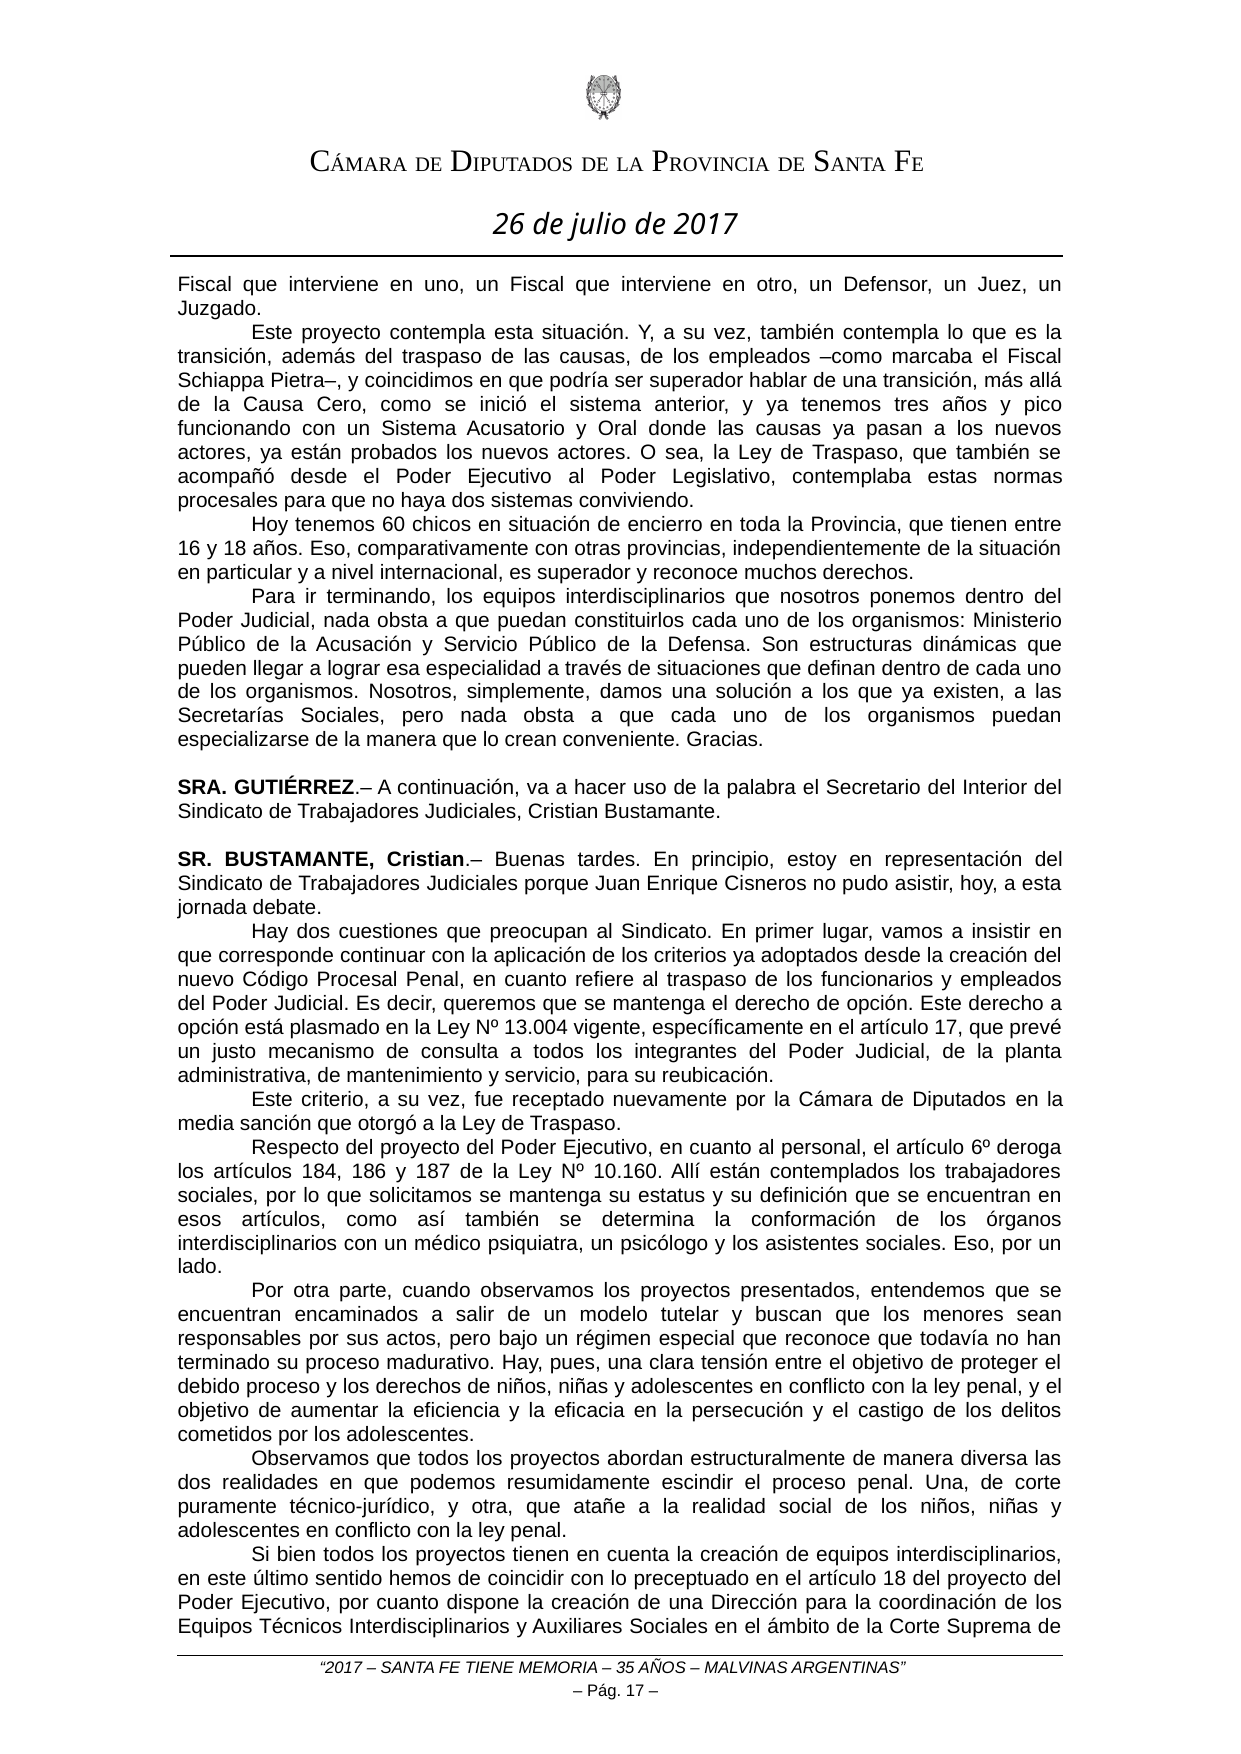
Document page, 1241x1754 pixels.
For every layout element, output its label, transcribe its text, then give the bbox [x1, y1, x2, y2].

text Por otra parte, cuando observamos los proyectos presentados, entendemos que se encuentran encaminados a salir de un modelo tutelar y buscan que los menores sean responsables por sus actos, pero bajo un régimen especial que reconoce que todavía no han terminado su proceso madurativo. Hay, pues, una clara tensión entre el objetivo de proteger el debido proceso y los derechos de niños, niñas y adolescentes en conflicto con la ley penal, y el objetivo de aumentar la eficiencia y la eficacia en la persecución y el castigo de los delitos cometidos por los adolescentes. [177, 1278, 1063, 1446]
text SRA. GUTIÉRREZ.– A continuación, va a hacer uso de la palabra el Secretario del Interior del Sindicato de Trabajadores Judiciales, Cristian Bustamante. [177, 775, 1063, 823]
text Este criterio, a su vez, fue receptado nuevamente por la Cámara de Diputados en la media sanción que otorgó a la Ley de Traspaso. [177, 1087, 1063, 1134]
text Hoy tenemos 60 chicos en situación de encierro en toda la Provincia, que tienen entre 16 y 18 años. Eso, comparativamente con otras provincias, independientemente de la situación en particular y a nivel internacional, es superador y reconoce muchos derechos. [177, 512, 1063, 583]
text Este proyecto contempla esta situación. Y, a su vez, también contempla lo que es la transición, además del traspaso de las causas, de los empleados –como marcaba el Fiscal Schiappa Pietra–, y coincidimos en que podría ser superador hablar de una transición, más allá de la Causa Cero, como se inició el sistema anterior, y ya tenemos tres años y pico funcionando con un Sistema Acusatorio y Oral donde las causas ya pasan a los nuevos actores, ya están probados los nuevos actores. O sea, la Ley de Traspaso, que también se acompañó desde el Poder Ejecutivo al Poder Legislativo, contemplaba estas normas procesales para que no haya dos sistemas conviviendo. [177, 320, 1063, 512]
text Observamos que todos los proyectos abordan estructuralmente de manera diversa las dos realidades en que podemos resumidamente escindir el proceso penal. Una, de corte puramente técnico-jurídico, y otra, que atañe a la realidad social de los niños, niñas y adolescentes en conflicto con la ley penal. [177, 1446, 1063, 1542]
text SR. BUSTAMANTE, Cristian.– Buenas tardes. En principio, estoy en representación del Sindicato de Trabajadores Judiciales porque Juan Enrique Cisneros no pudo asistir, hoy, a esta jornada debate. [177, 847, 1063, 919]
text Si bien todos los proyectos tienen en cuenta la creación de equipos interdisciplinarios, en este último sentido hemos de coincidir con lo preceptuado en el artículo 18 del proyecto del Poder Ejecutivo, por cuanto dispone la creación de una Dirección para la coordinación de los Equipos Técnicos Interdisciplinarios y Auxiliares Sociales en el ámbito de la Corte Suprema de [177, 1542, 1063, 1638]
text Fiscal que interviene en uno, un Fiscal que interviene en otro, un Defensor, un Juez, un Juzgado. [177, 272, 1063, 320]
text Para ir terminando, los equipos interdisciplinarios que nosotros ponemos dentro del Poder Judicial, nada obsta a que puedan constituirlos cada uno de los organismos: Ministerio Público de la Acusación y Servicio Público de la Defensa. Son estructuras dinámicas que pueden llegar a lograr esa especialidad a través de situaciones que definan dentro de cada uno de los organismos. Nosotros, simplemente, damos una solución a los que ya existen, a las Secretarías Sociales, pero nada obsta a que cada uno de los organismos puedan especializarse de la manera que lo crean conveniente. Gracias. [177, 583, 1063, 751]
text Respecto del proyecto del Poder Ejecutivo, en cuanto al personal, el artículo 6º deroga los artículos 184, 186 y 187 de la Ley Nº 10.160. Allí están contemplados los trabajadores sociales, por lo que solicitamos se mantenga su estatus y su definición que se encuentran en esos artículos, como así también se determina la conformación de los órganos interdisciplinarios con un médico psiquiatra, un psicólogo y los asistentes sociales. Eso, por un lado. [177, 1134, 1063, 1278]
text Hay dos cuestiones que preocupan al Sindicato. En primer lugar, vamos a insistir en que corresponde continuar con la aplicación de los criterios ya adoptados desde la creación del nuevo Código Procesal Penal, en cuanto refiere al traspaso de los funcionarios y empleados del Poder Judicial. Es decir, queremos que se mantenga el derecho de opción. Este derecho a opción está plasmado en la Ley Nº 13.004 vigente, específicamente en el artículo 17, que prevé un justo mecanismo de consulta a todos los integrantes del Poder Judicial, de la planta administrativa, de mantenimiento y servicio, para su reubicación. [177, 919, 1063, 1087]
